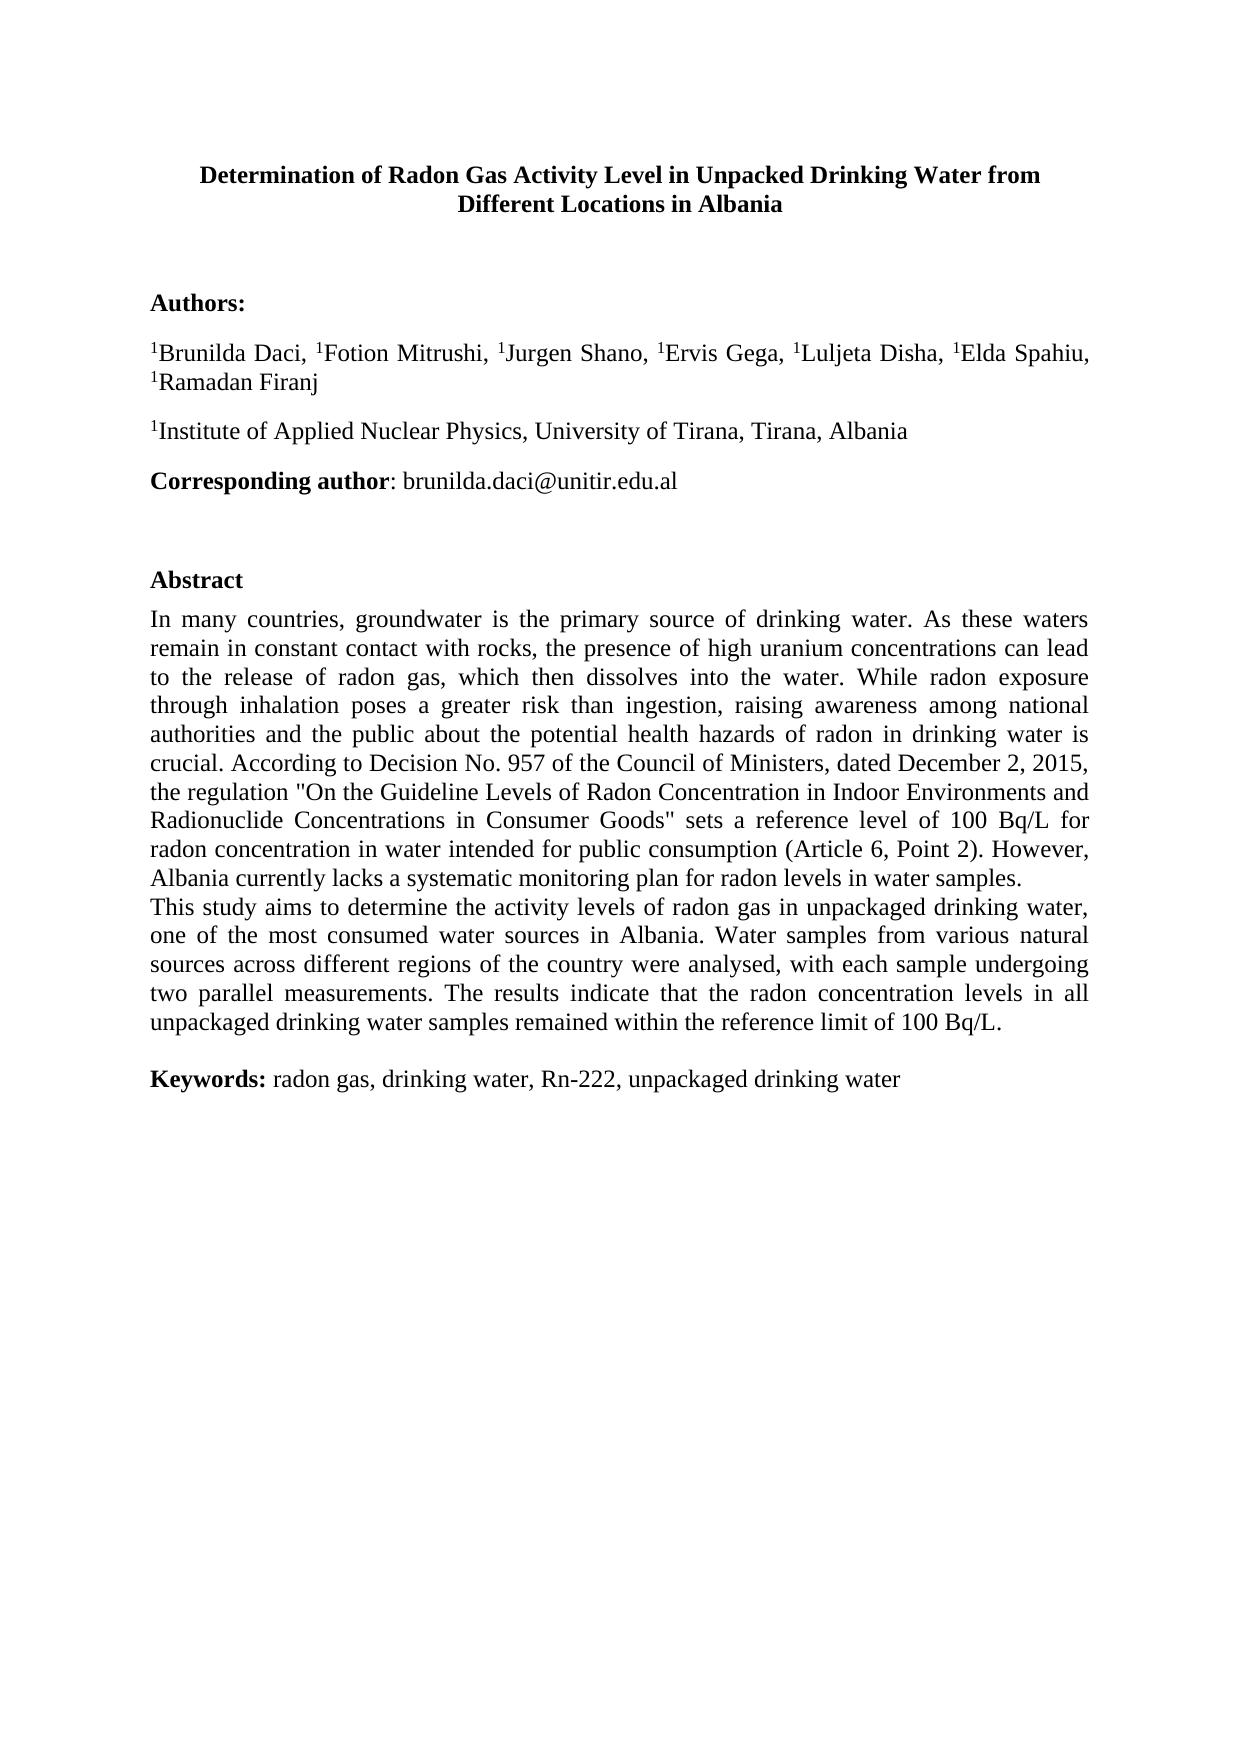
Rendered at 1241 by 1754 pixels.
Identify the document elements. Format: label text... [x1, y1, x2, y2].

text 1Brunilda Daci, 1Fotion Mitrushi, 1Jurgen Shano, 1Ervis Gega, 1Luljeta Disha, 1Elda Spahiu, 1Ramadan Firanj [150, 338, 1090, 395]
text Authors: [150, 288, 1090, 317]
text 1Institute of Applied Nuclear Physics, University of Tirana, Tirana, Albania [150, 416, 1090, 445]
text This study aims to determine the activity levels of radon gas in unpackaged drinking water, one of the most consumed water sources in Albania. Water samples from various natural sources across different regions of the country were analysed, with each sample undergoing two parallel measurements. The results indicate that the radon concentration levels in all unpackaged drinking water samples remained within the reference limit of 100 Bq/L. [150, 892, 1090, 1035]
text Keywords: radon gas, drinking water, Rn-222, unpackaged drinking water [150, 1064, 1090, 1093]
text Determination of Radon Gas Activity Level in Unpacked Drinking Water from Different Locations in Albania [150, 160, 1090, 218]
text Abstract [150, 565, 1090, 594]
text In many countries, groundwater is the primary source of drinking water. As these waters remain in constant contact with rocks, the presence of high uranium concentrations can lead to the release of radon gas, which then dissolves into the water. While radon exposure through inhalation poses a greater risk than ingestion, raising awareness among national authorities and the public about the potential health hazards of radon in drinking water is crucial. According to Decision No. 957 of the Council of Ministers, dated December 2, 2015, the regulation "On the Guideline Levels of Radon Concentration in Indoor Environments and Radionuclide Concentrations in Consumer Goods" sets a reference level of 100 Bq/L for radon concentration in water intended for public consumption (Article 6, Point 2). However, Albania currently lacks a systematic monitoring plan for radon levels in water samples. [150, 604, 1090, 892]
text Corresponding author: brunilda.daci@unitir.edu.al [150, 466, 1090, 494]
